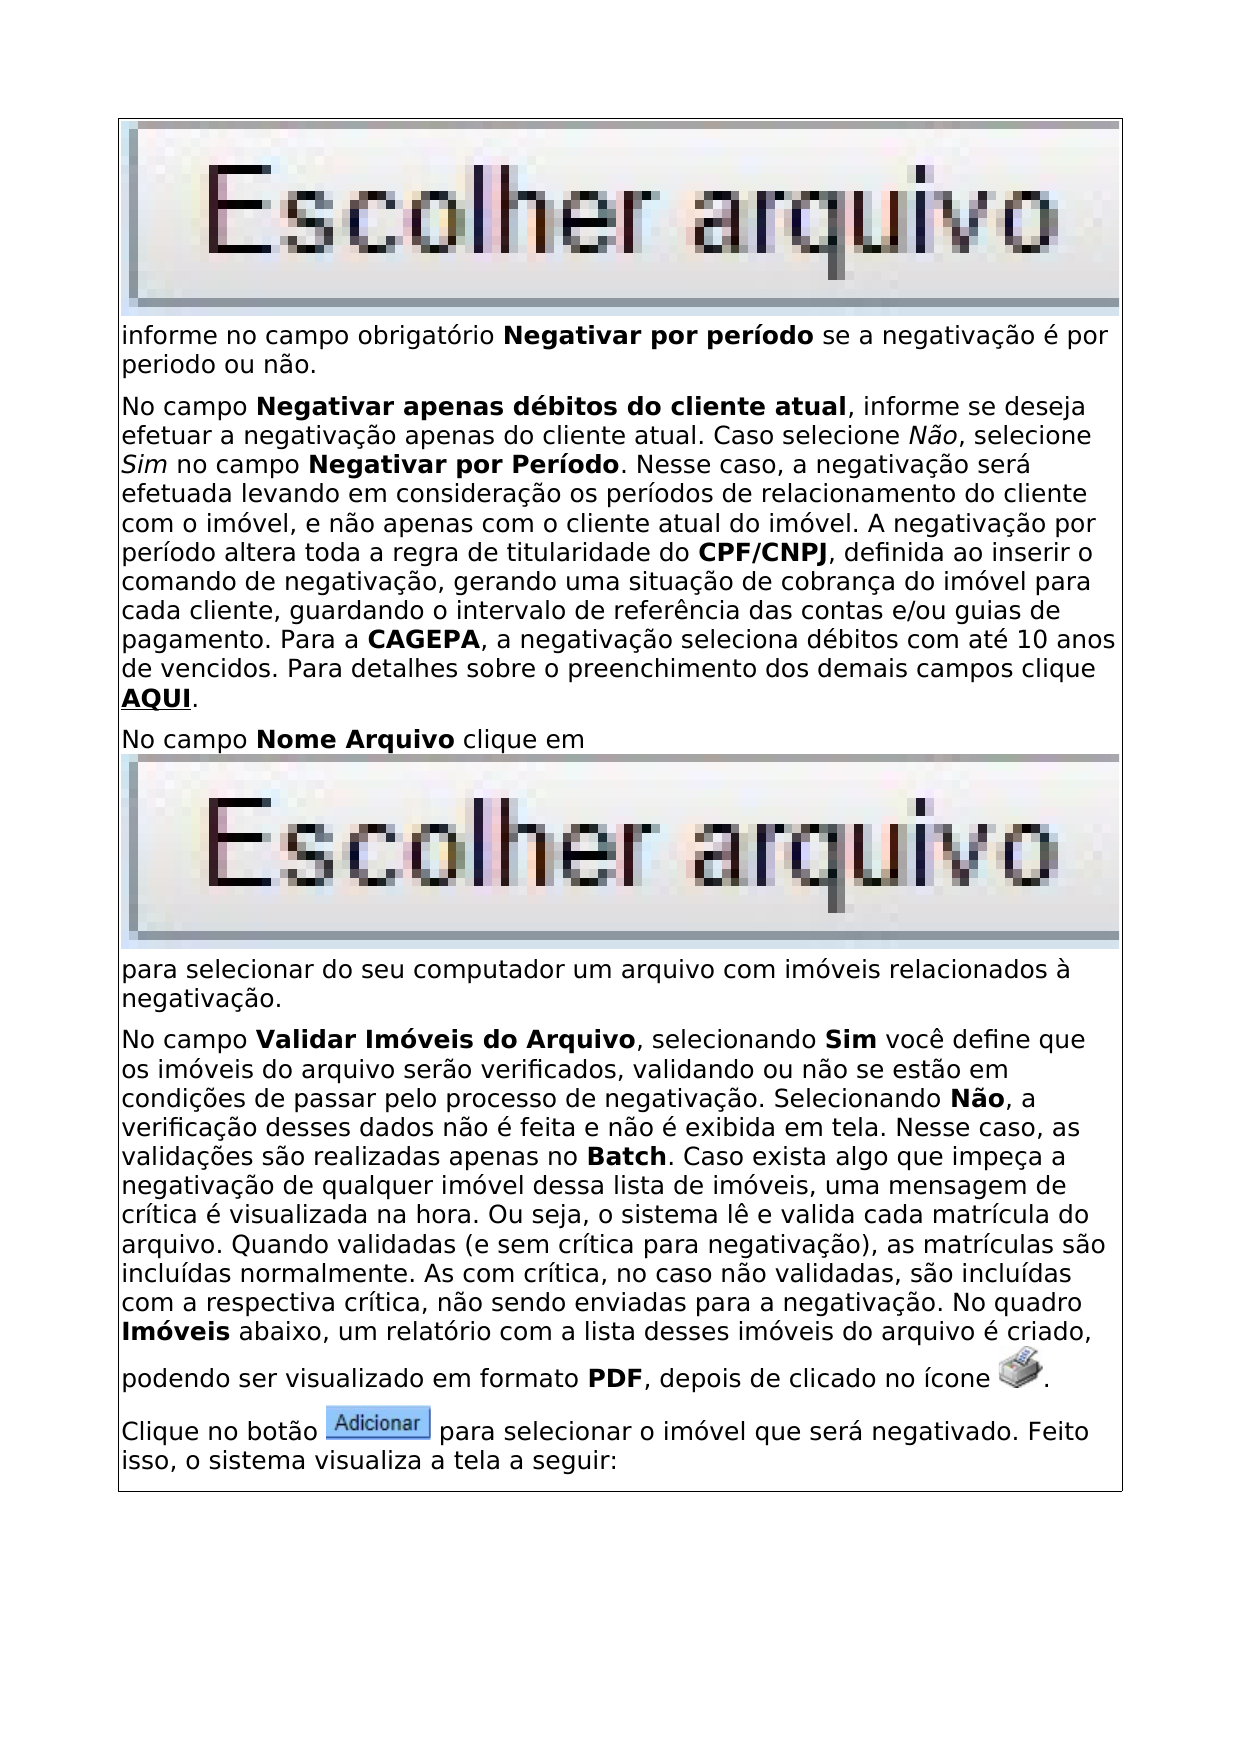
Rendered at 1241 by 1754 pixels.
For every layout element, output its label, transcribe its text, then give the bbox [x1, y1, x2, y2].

picture [326, 1405, 431, 1440]
picture [121, 754, 1120, 949]
table_header informe no campo obrigatório Negativar por período se a negativação é por periodo ou não. No campo Negativar apenas débitos do cliente atual, informe se deseja efetuar a negativação apenas do cliente atual. Caso selecione Não, selecione Sim no campo Negativar por Período. Nesse caso, a negativação será efetuada levando em consideração os períodos de relacionamento do cliente com o imóvel, e não apenas com o cliente atual do imóvel. A negativação por período altera toda a regra de titularidade do CPF/CNPJ, definida ao inserir o comando de negativação, gerando uma situação de cobrança do imóvel para cada cliente, guardando o intervalo de referência das contas e/ou guias de pagamento. Para a CAGEPA, a negativação seleciona débitos com até 10 anos de vencidos. Para detalhes sobre o preenchimento dos demais campos clique AQUI. No campo Nome Arquivo clique em para selecionar do seu computador um arquivo com imóveis relacionados à negativação. No campo Validar Imóveis do Arquivo, selecionando Sim você define que os imóveis do arquivo serão verificados, validando ou não se estão em condições de passar pelo processo de negativação. Selecionando Não, a verificação desses dados não é feita e não é exibida em tela. Nesse caso, as validações são realizadas apenas no Batch. Caso exista algo que impeça a negativação de qualquer imóvel dessa lista de imóveis, uma mensagem de crítica é visualizada na hora. Ou seja, o sistema lê e valida cada matrícula do arquivo. Quando validadas (e sem crítica para negativação), as matrículas são incluídas normalmente. As com crítica, no caso não validadas, são incluídas com a respectiva crítica, não sendo enviadas para a negativação. No quadro Imóveis abaixo, um relatório com a lista desses imóveis do arquivo é criado, podendo ser visualizado em formato PDF, depois de clicado no ícone . Clique no botão para selecionar o imóvel que será negativado. Feito isso, o sistema visualiza a tela a seguir: [119, 119, 1122, 1491]
picture [121, 121, 1120, 316]
picture [998, 1346, 1043, 1388]
